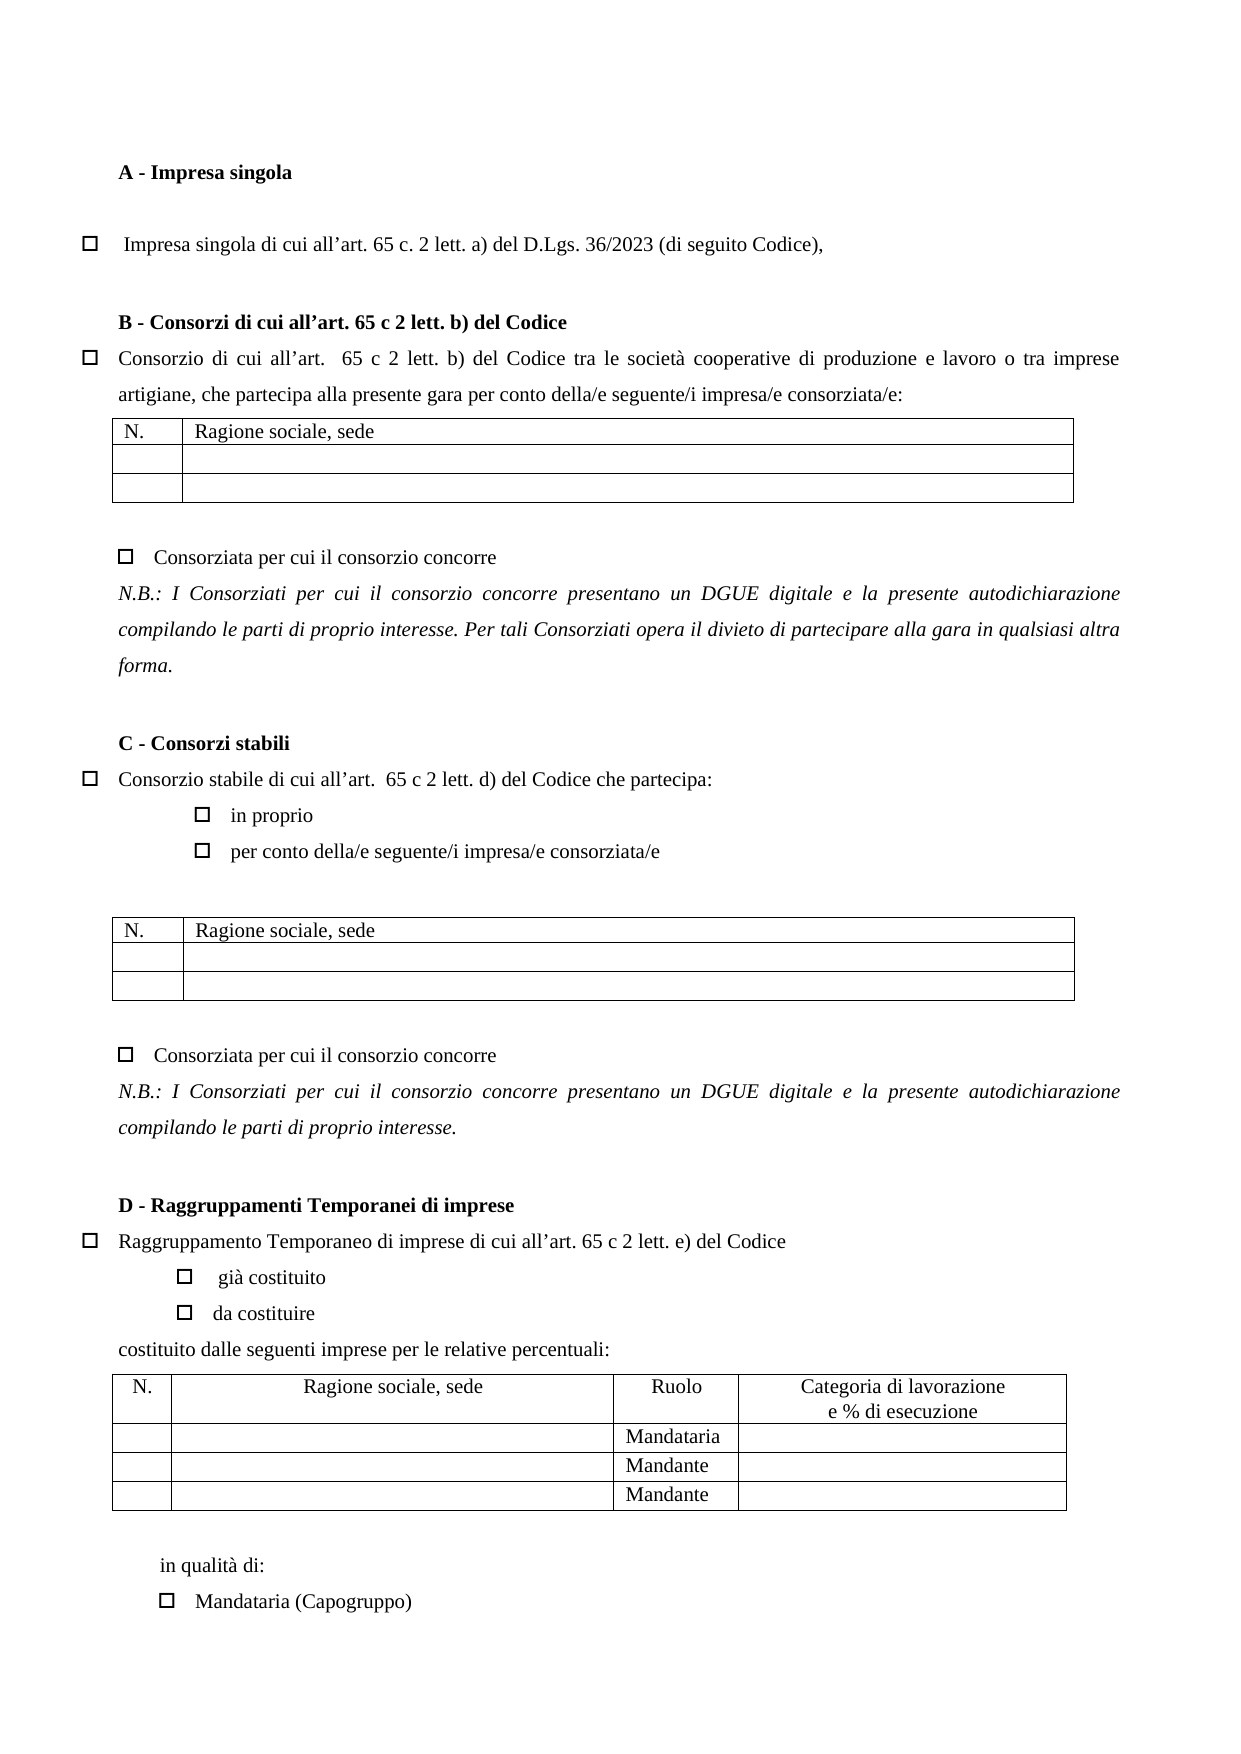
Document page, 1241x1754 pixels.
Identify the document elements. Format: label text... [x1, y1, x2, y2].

list in proprio [193, 803, 1122, 827]
table_header N. [113, 419, 182, 443]
table_cell [113, 943, 183, 971]
table_cell [184, 943, 1074, 971]
list Impresa singola di cui all’art. 65 c. 2 lett. a) del D.Lgs. 36/2023 (di seguito Codice), [81, 232, 1122, 256]
list Consorzio di cui all’art. 65 c 2 lett. b) del Codice tra le società cooperative di produzione e lavoro o tra imprese artigiane, che partecipa alla presente gara per conto della/e seguente/i impresa/e consorziata/e: [81, 346, 1122, 406]
table_cell [113, 474, 182, 502]
list Consorzio stabile di cui all’art. 65 c 2 lett. d) del Codice che partecipa: [81, 767, 1122, 791]
table_header Ruolo [614, 1375, 738, 1423]
list Raggruppamento Temporaneo di imprese di cui all’art. 65 c 2 lett. e) del Codice [81, 1229, 1122, 1253]
table_header N. [113, 918, 183, 942]
list Consorziata per cui il consorzio concorre [116, 544, 1122, 569]
text B - Consorzi di cui all’art. 65 c 2 lett. b) del Codice [118, 310, 1122, 334]
list da costituire [175, 1301, 1122, 1325]
table_cell [739, 1424, 1066, 1452]
table_header N. [113, 1375, 171, 1423]
table_cell [113, 1424, 171, 1452]
table_header Categoria di lavorazione e % di esecuzione [739, 1375, 1066, 1423]
text C - Consorzi stabili [118, 731, 1122, 755]
table_cell [184, 972, 1074, 1000]
table_cell Mandante [614, 1453, 738, 1481]
text costituito dalle seguenti imprese per le relative percentuali: [118, 1337, 1122, 1361]
table_cell [183, 445, 1073, 472]
table_cell [172, 1482, 613, 1510]
text A - Impresa singola [118, 160, 1122, 184]
text D - Raggruppamenti Temporanei di imprese [118, 1193, 1122, 1217]
text in qualità di: [159, 1553, 1122, 1577]
table_header Ragione sociale, sede [184, 918, 1074, 942]
list Consorziata per cui il consorzio concorre [116, 1043, 1122, 1067]
table_cell [172, 1424, 613, 1452]
table_cell Mandante [614, 1482, 738, 1510]
list già costituito [175, 1265, 1122, 1289]
text N.B.: I Consorziati per cui il consorzio concorre presentano un DGUE digitale e la presente autodichiarazione compilando le parti di proprio interesse. Per tali Consorziati opera il divieto di partecipare alla gara in qualsiasi altra forma. [118, 581, 1122, 677]
text N.B.: I Consorziati per cui il consorzio concorre presentano un DGUE digitale e la presente autodichiarazione compilando le parti di proprio interesse. [118, 1079, 1122, 1139]
table_cell Mandataria [614, 1424, 738, 1452]
table_header Ragione sociale, sede [172, 1375, 613, 1423]
table_cell [113, 972, 183, 1000]
table_cell [172, 1453, 613, 1481]
table_cell [113, 1482, 171, 1510]
table_cell [113, 1453, 171, 1481]
table_cell [739, 1482, 1066, 1510]
table_cell [113, 445, 182, 472]
list per conto della/e seguente/i impresa/e consorziata/e [193, 839, 1122, 863]
table_cell [739, 1453, 1066, 1481]
table_cell [183, 474, 1073, 502]
list Mandataria (Capogruppo) [157, 1589, 1122, 1613]
table_header Ragione sociale, sede [183, 419, 1073, 443]
